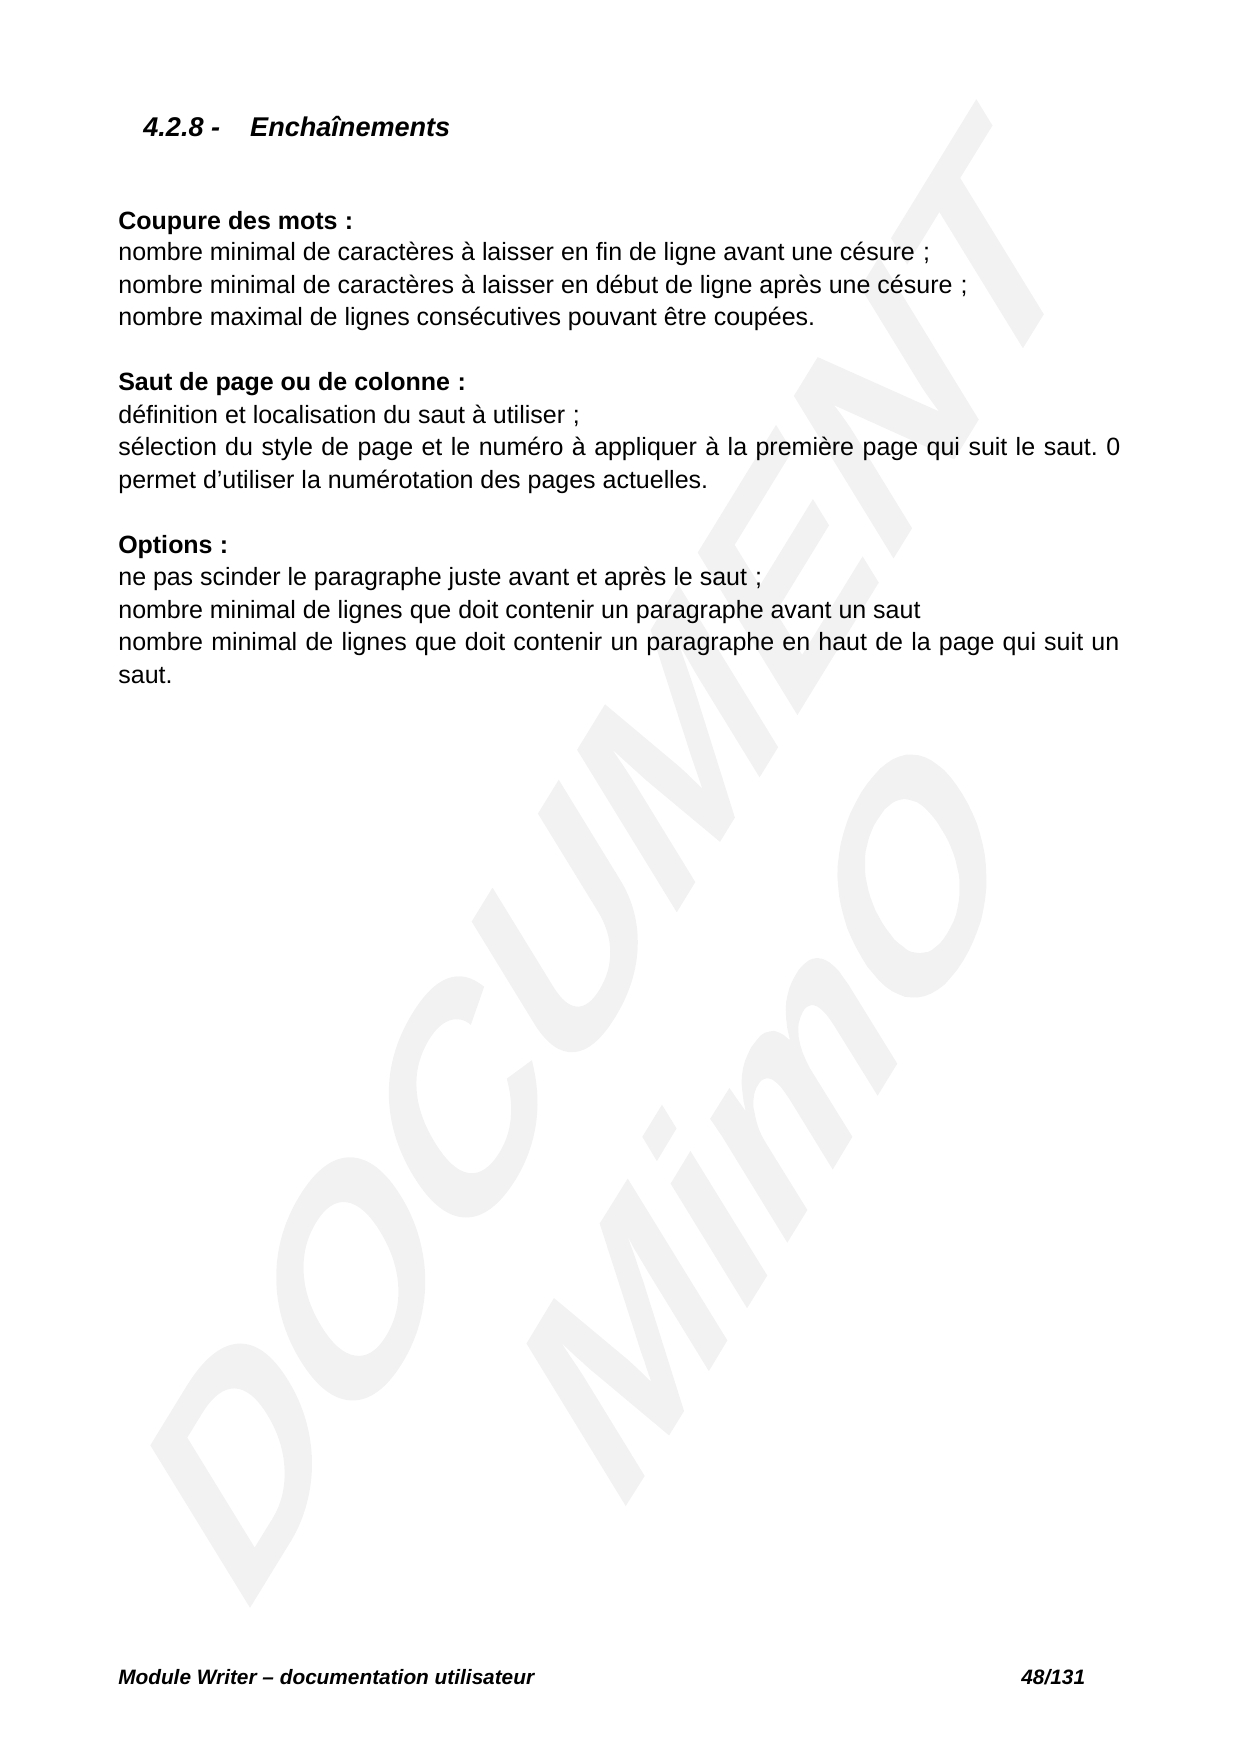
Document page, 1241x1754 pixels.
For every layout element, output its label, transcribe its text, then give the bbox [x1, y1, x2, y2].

text nombre maximal de lignes consécutives pouvant être coupées. [118, 300, 1122, 332]
text sélection du style de page et le numéro à appliquer à la première page qui suit le saut. 0 permet d’utiliser la numérotation des pages actuelles. [118, 430, 1122, 495]
text Options : [118, 527, 1122, 560]
text Saut de page ou de colonne : [118, 365, 1122, 397]
text Coupure des mots : [118, 207, 1122, 235]
text nombre minimal de caractères à laisser en fin de ligne avant une césure ; [118, 235, 1122, 267]
text nombre minimal de lignes que doit contenir un paragraphe en haut de la page qui suit un saut. [118, 625, 1122, 690]
subtitle Enchaînements [143, 112, 1122, 143]
text nombre minimal de lignes que doit contenir un paragraphe avant un saut [118, 592, 1122, 625]
text ne pas scinder le paragraphe juste avant et après le saut ; [118, 560, 1122, 592]
text définition et localisation du saut à utiliser ; [118, 397, 1122, 430]
text nombre minimal de caractères à laisser en début de ligne après une césure ; [118, 267, 1122, 300]
